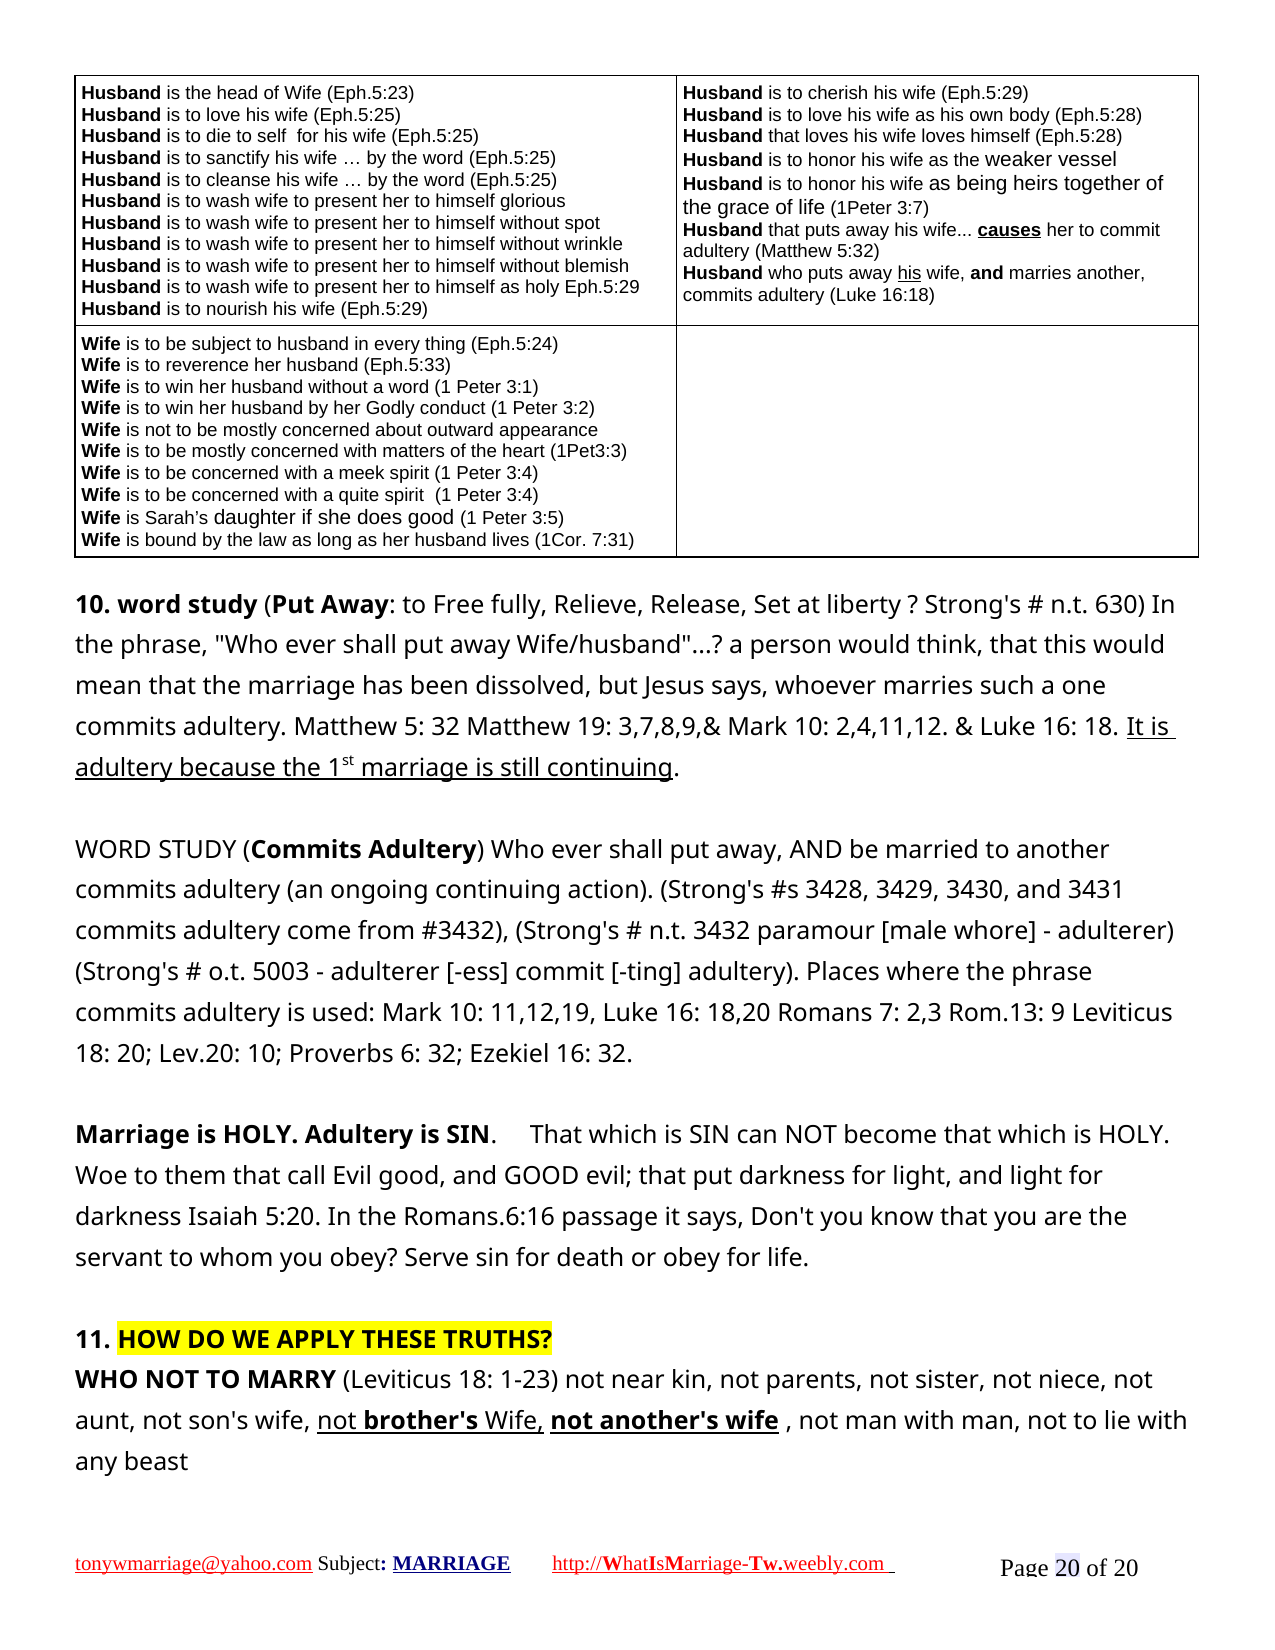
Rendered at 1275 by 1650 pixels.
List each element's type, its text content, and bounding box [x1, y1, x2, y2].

text Marriage is HOLY. Adultery is SIN. That which is SIN can NOT become that which is HOLY. Woe to them that call Evil good, and GOOD evil; that put darkness for light, and light for darkness Isaiah 5:20. In the Romans.6:16 passage it says, Don't you know that you are the servant to whom you obey? Serve sin for death or obey for life. [75, 1117, 1200, 1274]
table_cell [677, 326, 1198, 556]
table_header Husband is to cherish his wife (Eph.5:29) Husband is to love his wife as his own body (Eph.5:28) Husband that loves his wife loves himself (Eph.5:28) Husband is to honor his wife as the weaker vessel Husband is to honor his wife as being heirs together of the grace of life (1Peter 3:7) Husband that puts away his wife... causes her to commit adultery (Matthew 5:32) Husband who puts away his wife, and marries another, commits adultery (Luke 16:18) [677, 76, 1198, 325]
table_cell Wife is to be subject to husband in every thing (Eph.5:24) Wife is to reverence her husband (Eph.5:33) Wife is to win her husband without a word (1 Peter 3:1) Wife is to win her husband by her Godly conduct (1 Peter 3:2) Wife is not to be mostly concerned about outward appearance Wife is to be mostly concerned with matters of the heart (1Pet3:3) Wife is to be concerned with a meek spirit (1 Peter 3:4) Wife is to be concerned with a quite spirit (1 Peter 3:4) Wife is Sarah’s daughter if she does good (1 Peter 3:5) Wife is bound by the law as long as her husband lives (1Cor. 7:31) [76, 326, 676, 556]
text 10. word study (Put Away: to Free fully, Relieve, Release, Set at liberty ? Strong's # n.t. 630) In the phrase, "Who ever shall put away Wife/husband"...? a person would think, that this would mean that the marriage has been dissolved, but Jesus says, whoever marries such a one commits adultery. Matthew 5: 32 Matthew 19: 3,7,8,9,& Mark 10: 2,4,11,12. & Luke 16: 18. It is adultery because the 1st marriage is still continuing. WORD STUDY (Commits Adultery) Who ever shall put away, AND be married to another commits adultery (an ongoing continuing action). (Strong's #s 3428, 3429, 3430, and 3431 commits adultery come from #3432), (Strong's # n.t. 3432 paramour [male whore] - adulterer)(Strong's # o.t. 5003 - adulterer [-ess] commit [-ting] adultery). Places where the phrase commits adultery is used: Mark 10: 11,12,19, Luke 16: 18,20 Romans 7: 2,3 Rom.13: 9 Leviticus 18: 20; Lev.20: 10; Proverbs 6: 32; Ezekiel 16: 32. [75, 586, 1200, 1069]
table_header Husband is the head of Wife (Eph.5:23) Husband is to love his wife (Eph.5:25) Husband is to die to self for his wife (Eph.5:25) Husband is to sanctify his wife … by the word (Eph.5:25) Husband is to cleanse his wife … by the word (Eph.5:25) Husband is to wash wife to present her to himself glorious Husband is to wash wife to present her to himself without spot Husband is to wash wife to present her to himself without wrinkle Husband is to wash wife to present her to himself without blemish Husband is to wash wife to present her to himself as holy Eph.5:29 Husband is to nourish his wife (Eph.5:29) [76, 76, 676, 325]
text 11. HOW DO WE APPLY THESE TRUTHS? WHO NOT TO MARRY (Leviticus 18: 1-23) not near kin, not parents, not sister, not niece, not aunt, not son's wife, not brother's Wife, not another's wife , not man with man, not to lie with any beast [75, 1321, 1200, 1478]
